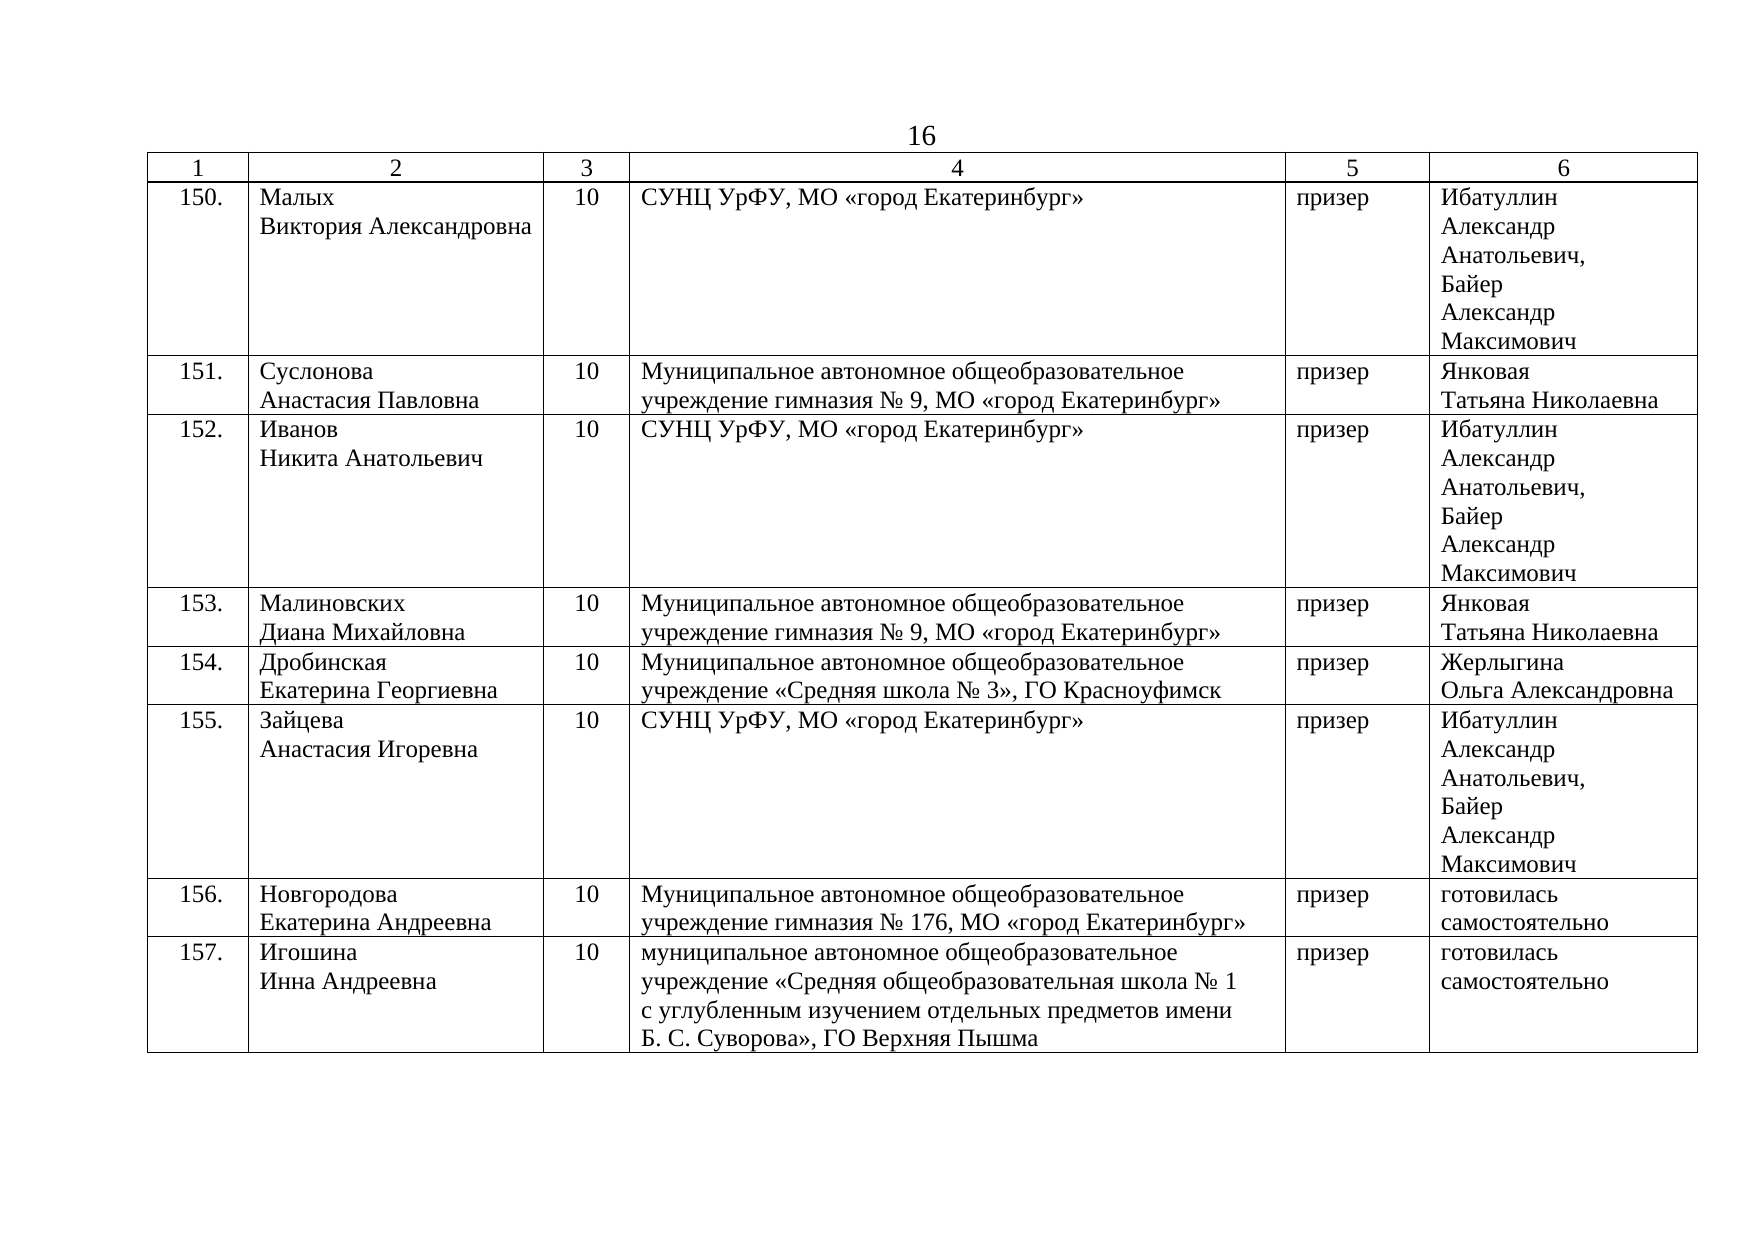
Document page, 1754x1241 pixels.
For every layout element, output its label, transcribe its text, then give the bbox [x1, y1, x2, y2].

table_cell Новгородова Екатерина Андреевна [249, 879, 543, 936]
table_cell Янковая Татьяна Николаевна [1430, 356, 1697, 413]
table_cell [148, 937, 248, 1052]
table_cell [148, 879, 248, 936]
table_cell [148, 183, 248, 355]
table_cell призер [1286, 879, 1429, 936]
table_header 6 [1430, 153, 1697, 181]
table_cell готовилась самостоятельно [1430, 879, 1697, 936]
table_cell Ибатуллин Александр Анатольевич, Байер Александр Максимович [1430, 415, 1697, 587]
table_cell СУНЦ УрФУ, МО «город Екатеринбург» [630, 183, 1285, 355]
table_cell [148, 415, 248, 587]
table_cell Иванов Никита Анатольевич [249, 415, 543, 587]
table_cell Ибатуллин Александр Анатольевич, Байер Александр Максимович [1430, 183, 1697, 355]
table_cell готовилась самостоятельно [1430, 937, 1697, 1052]
table_cell [148, 647, 248, 704]
table_cell Муниципальное автономное общеобразовательное учреждение гимназия № 176, МО «город Екатеринбург» [630, 879, 1285, 936]
table_cell Янковая Татьяна Николаевна [1430, 588, 1697, 646]
table_cell Игошина Инна Андреевна [249, 937, 543, 1052]
table_cell 10 [544, 705, 629, 878]
table_header 5 [1286, 153, 1429, 181]
table_header 4 [630, 153, 1285, 181]
table_cell 10 [544, 647, 629, 704]
table_header 3 [544, 153, 629, 181]
table_cell [148, 705, 248, 878]
table_cell 10 [544, 356, 629, 413]
table_cell призер [1286, 356, 1429, 413]
table_cell призер [1286, 588, 1429, 646]
table_cell Муниципальное автономное общеобразовательное учреждение гимназия № 9, МО «город Екатеринбург» [630, 356, 1285, 413]
table_cell 10 [544, 183, 629, 355]
table_cell призер [1286, 705, 1429, 878]
table_header 2 [249, 153, 543, 181]
table_header 1 [148, 153, 248, 181]
table_cell Малиновских Диана Михайловна [249, 588, 543, 646]
table_cell 10 [544, 588, 629, 646]
table_cell призер [1286, 415, 1429, 587]
table_cell Муниципальное автономное общеобразовательное учреждение гимназия № 9, МО «город Екатеринбург» [630, 588, 1285, 646]
table_cell Ибатуллин Александр Анатольевич, Байер Александр Максимович [1430, 705, 1697, 878]
table_cell Муниципальное автономное общеобразовательное учреждение «Средняя школа № 3», ГО Красноуфимск [630, 647, 1285, 704]
table_cell призер [1286, 183, 1429, 355]
table_cell призер [1286, 647, 1429, 704]
table_cell Суслонова Анастасия Павловна [249, 356, 543, 413]
table_cell призер [1286, 937, 1429, 1052]
table_cell [148, 588, 248, 646]
table_cell Зайцева Анастасия Игоревна [249, 705, 543, 878]
table_cell [148, 356, 248, 413]
table_cell 10 [544, 937, 629, 1052]
table_cell Малых Виктория Александровна [249, 183, 543, 355]
table_cell 10 [544, 415, 629, 587]
table_cell 10 [544, 879, 629, 936]
table_cell Жерлыгина Ольга Александровна [1430, 647, 1697, 704]
table_cell муниципальное автономное общеобразовательное учреждение «Средняя общеобразовательная школа № 1 с углубленным изучением отдельных предметов имени Б. С. Суворова», ГО Верхняя Пышма [630, 937, 1285, 1052]
table_cell СУНЦ УрФУ, МО «город Екатеринбург» [630, 415, 1285, 587]
table_cell Дробинская Екатерина Георгиевна [249, 647, 543, 704]
table_cell СУНЦ УрФУ, МО «город Екатеринбург» [630, 705, 1285, 878]
